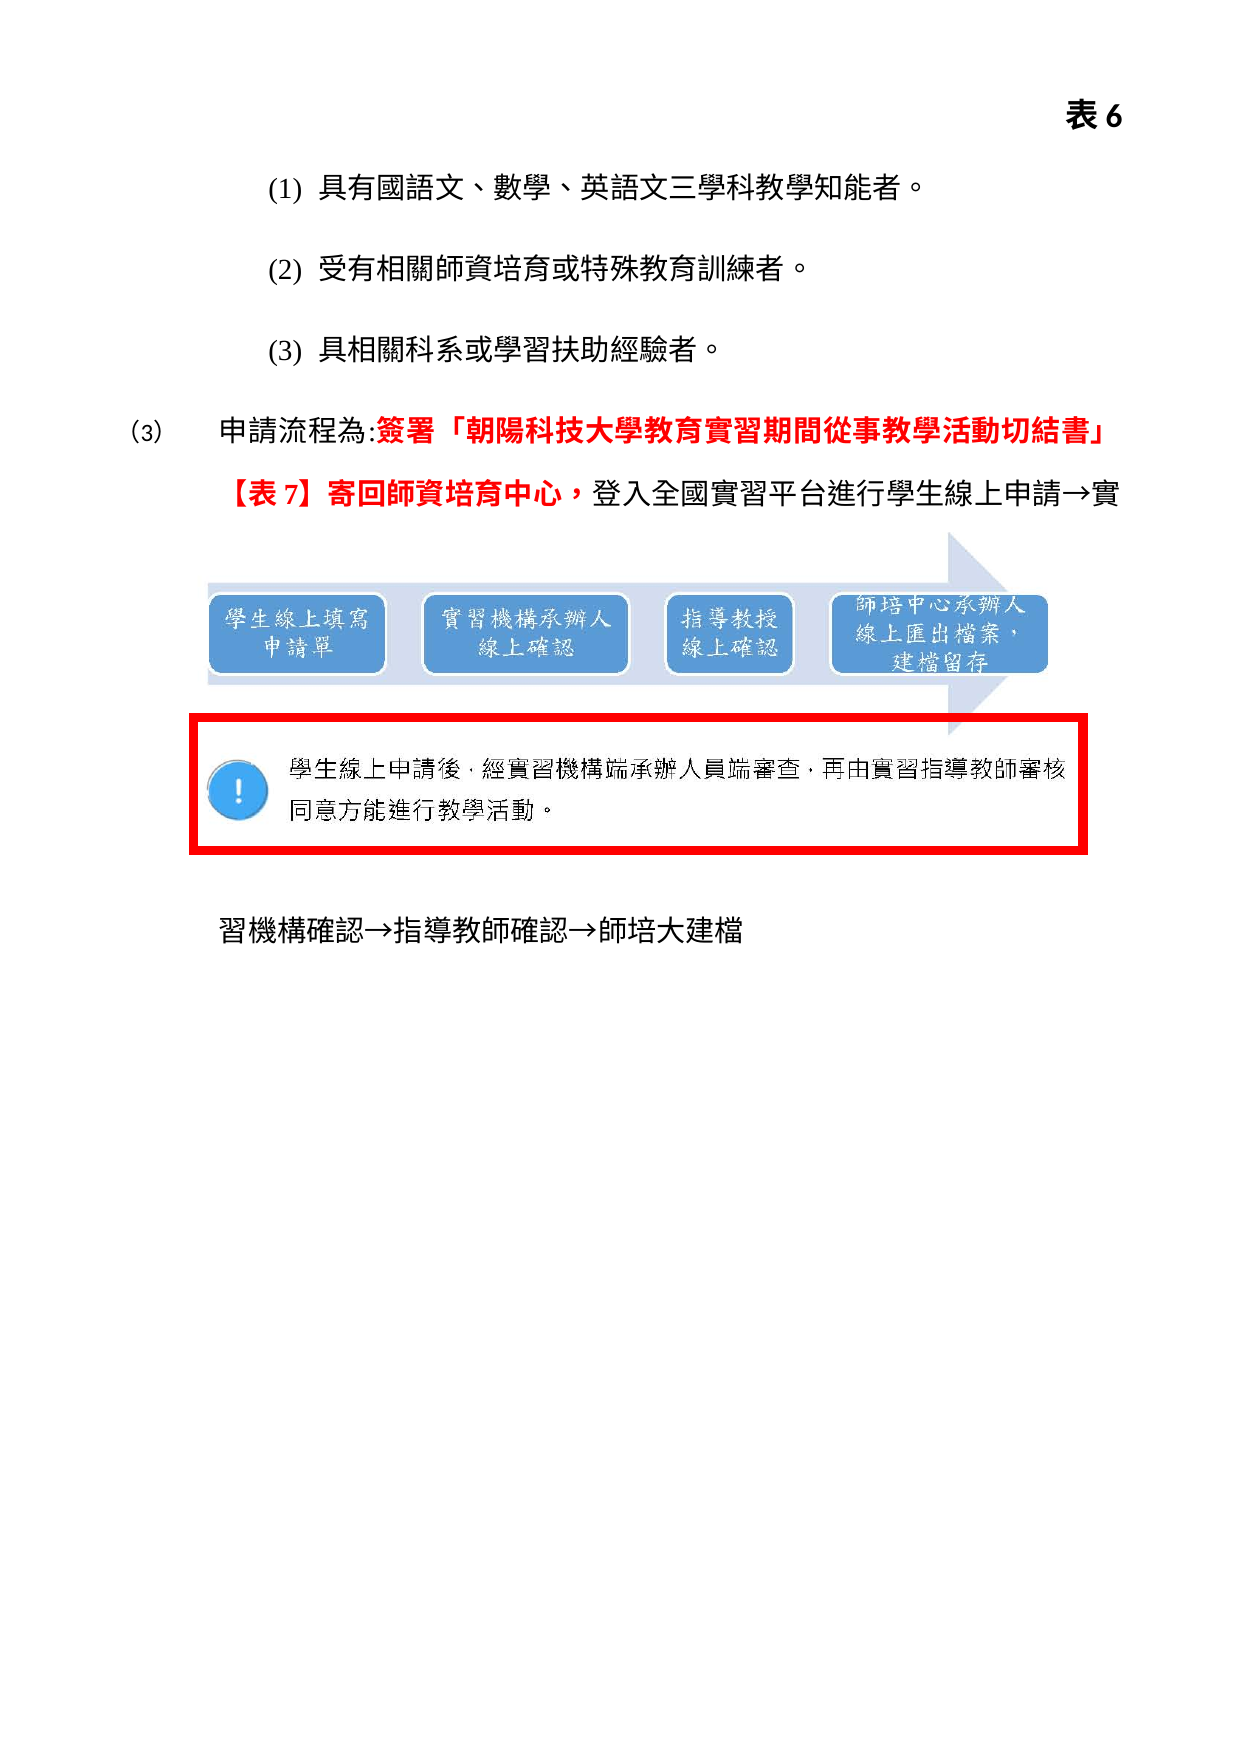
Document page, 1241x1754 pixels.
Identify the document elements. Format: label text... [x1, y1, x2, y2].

list 受有相關師資培育或特殊教育訓練者。 [268, 225, 1122, 287]
list 具相關科系或學習扶助經驗者。 [268, 306, 1122, 369]
list 具有國語文、數學、英語文三學科教學知能者。 [268, 144, 1122, 206]
list 申請流程為:簽署「朝陽科技大學教育實習期間從事教學活動切結書」【表7】寄回師資培育中心，登入全國實習平台進行學生線上申請→實習機構確認→指導教師確認→師培大建檔 [115, 387, 1122, 950]
